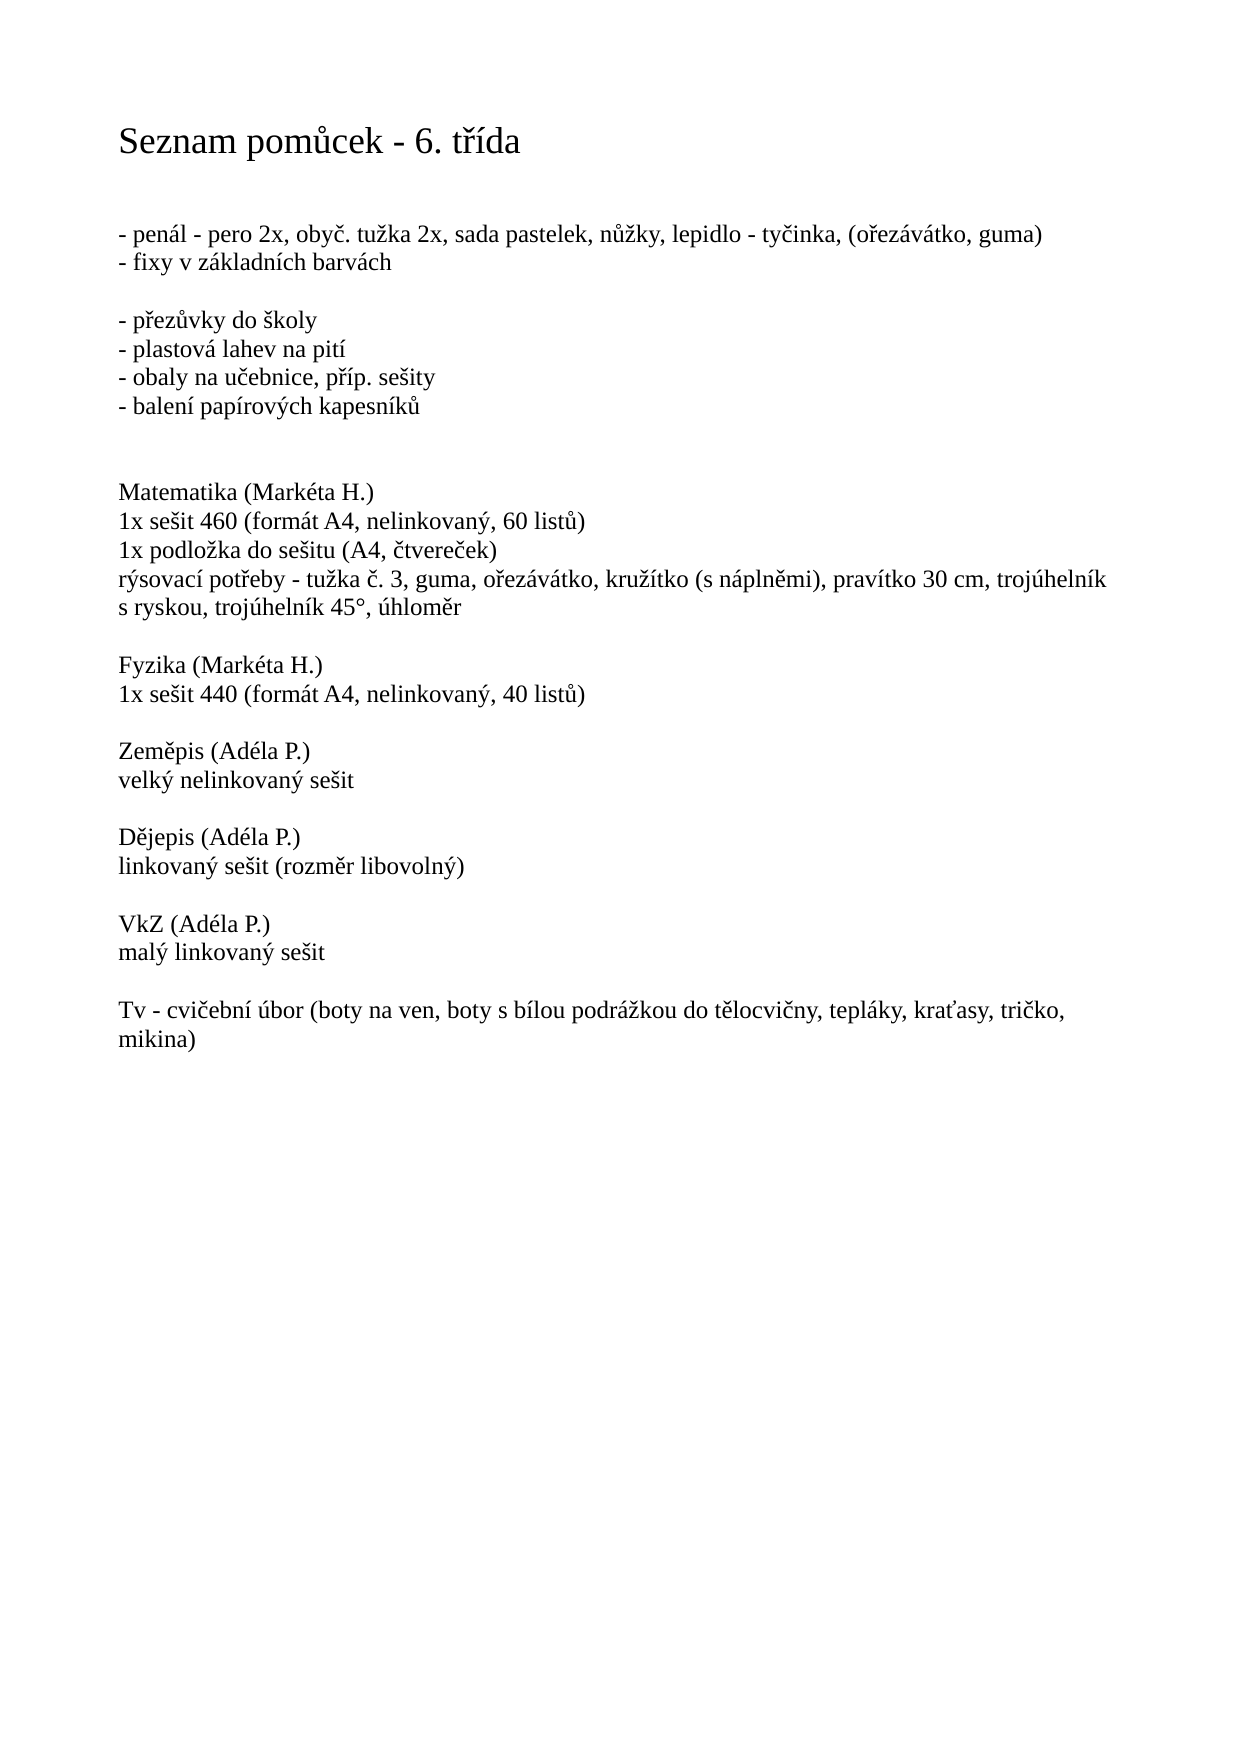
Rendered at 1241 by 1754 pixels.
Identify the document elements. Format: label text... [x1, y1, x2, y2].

text linkovaný sešit (rozměr libovolný) [118, 851, 1122, 880]
text Fyzika (Markéta H.) [118, 650, 1122, 679]
text 1x podložka do sešitu (A4, čtvereček) [118, 535, 1122, 564]
text - fixy v základních barvách [118, 247, 1122, 276]
text - penál - pero 2x, obyč. tužka 2x, sada pastelek, nůžky, lepidlo - tyčinka, (ořezávátko, guma) [118, 219, 1122, 247]
text Matematika (Markéta H.) [118, 477, 1122, 506]
text Dějepis (Adéla P.) [118, 822, 1122, 851]
text Seznam pomůcek - 6. třída [118, 118, 1122, 161]
text VkZ (Adéla P.) [118, 909, 1122, 937]
text - přezůvky do školy [118, 305, 1122, 334]
text - plastová lahev na pití [118, 334, 1122, 362]
text - obaly na učebnice, příp. sešity [118, 362, 1122, 391]
text malý linkovaný sešit [118, 937, 1122, 966]
text 1x sešit 440 (formát A4, nelinkovaný, 40 listů) [118, 679, 1122, 707]
text 1x sešit 460 (formát A4, nelinkovaný, 60 listů) [118, 506, 1122, 535]
text - balení papírových kapesníků [118, 391, 1122, 420]
text Tv - cvičební úbor (boty na ven, boty s bílou podrážkou do tělocvičny, tepláky, kraťasy, tričko, mikina) [118, 995, 1122, 1052]
text rýsovací potřeby - tužka č. 3, guma, ořezávátko, kružítko (s náplněmi), pravítko 30 cm, trojúhelník s ryskou, trojúhelník 45°, úhloměr [118, 564, 1122, 621]
text Zeměpis (Adéla P.) [118, 736, 1122, 765]
text velký nelinkovaný sešit [118, 765, 1122, 794]
